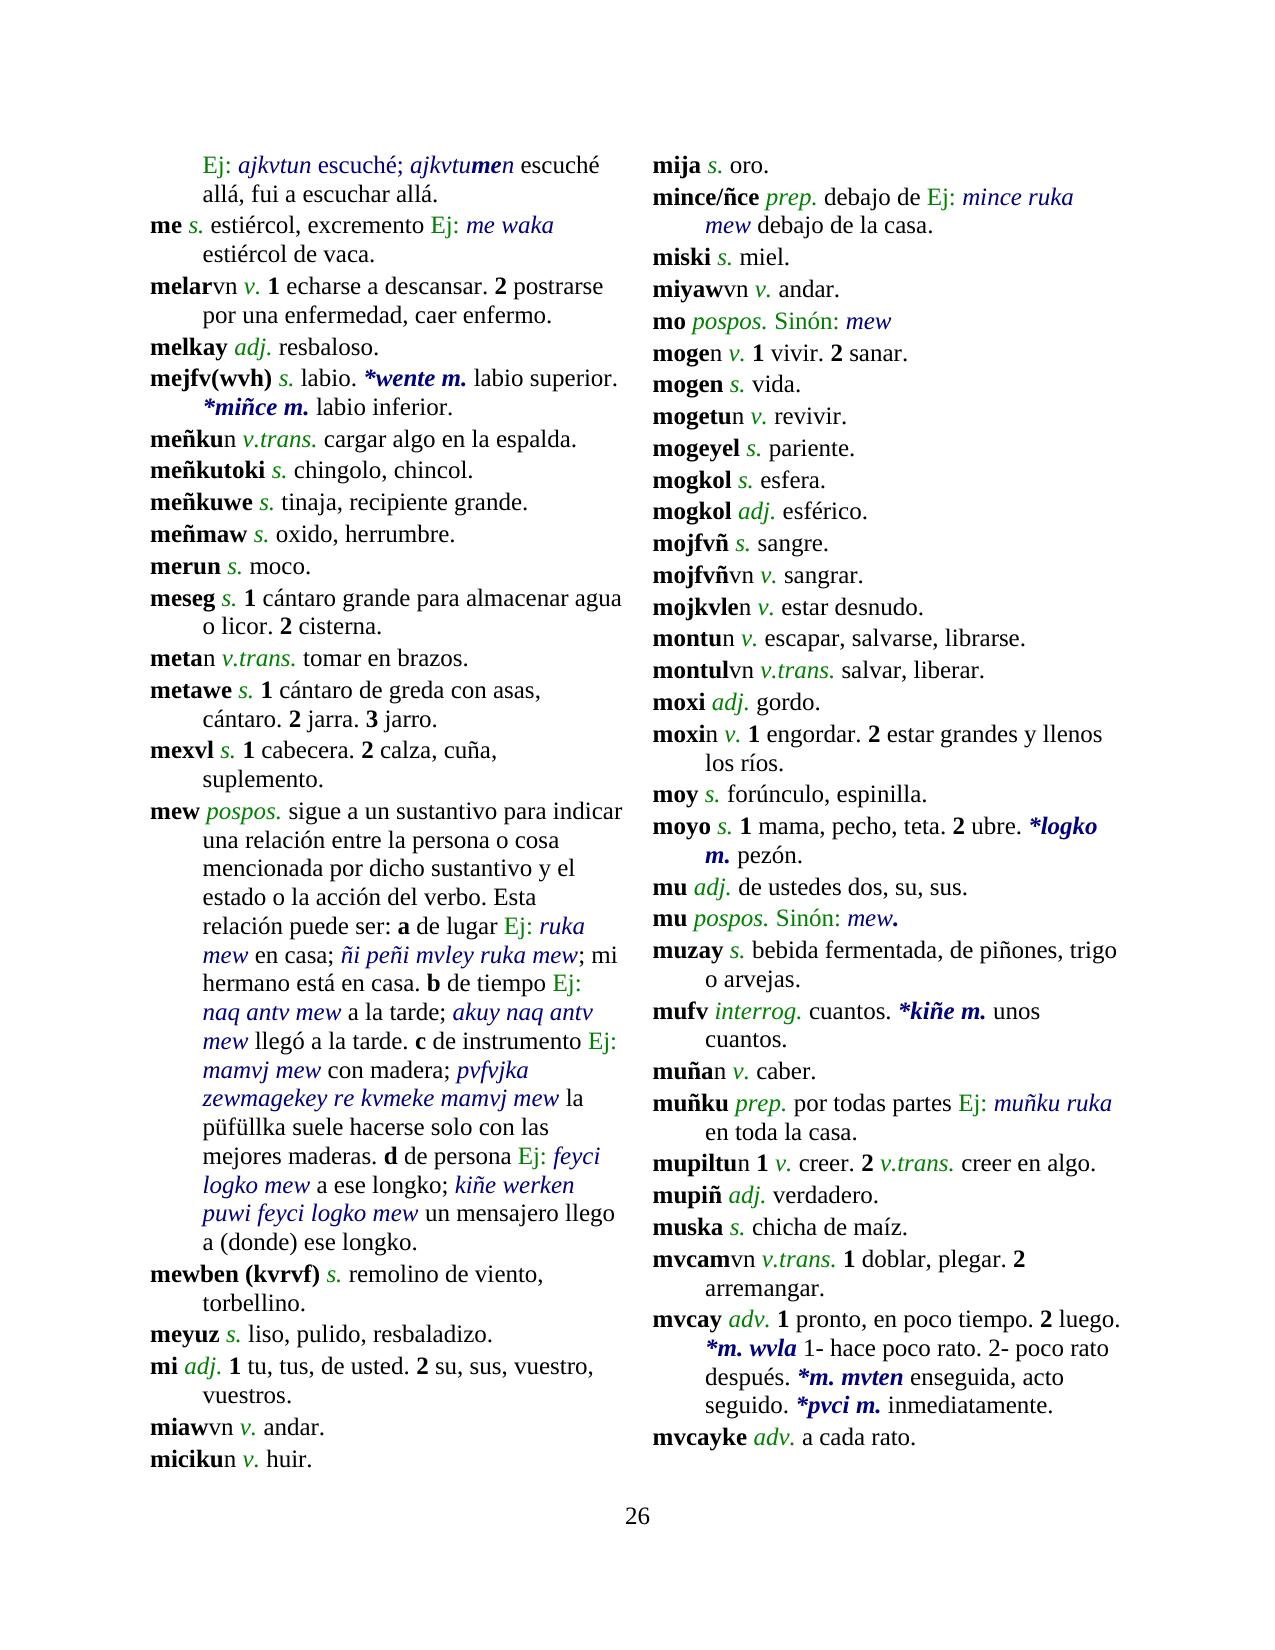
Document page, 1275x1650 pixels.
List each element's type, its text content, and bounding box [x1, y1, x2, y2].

text me s. estiércol, excremento Ej: me waka estiércol de vaca. [150, 211, 622, 268]
text mewben (kvrvf) s. remolino de viento, torbellino. [150, 1259, 622, 1317]
text mupiltun 1 v. creer. 2 v.trans. creer en algo. [652, 1148, 1125, 1177]
text metawe s. 1 cántaro de greda con asas, cántaro. 2 jarra. 3 jarro. [150, 675, 622, 732]
text moyo s. 1 mama, pecho, teta. 2 ubre. *logko m. pezón. [652, 811, 1125, 869]
text mogkol s. esfera. [652, 465, 1125, 493]
text mupiñ adj. verdadero. [652, 1180, 1125, 1209]
text melarvn v. 1 echarse a descansar. 2 postrarse por una enfermedad, caer enfermo. [150, 271, 622, 328]
text mi adj. 1 tu, tus, de usted. 2 su, sus, vuestro, vuestros. [150, 1351, 622, 1409]
text mvcamvn v.trans. 1 doblar, plegar. 2 arremangar. [652, 1244, 1125, 1301]
text mince/ñce prep. debajo de Ej: mince ruka mew debajo de la casa. [652, 182, 1125, 239]
text mvcay adv. 1 pronto, en poco tiempo. 2 luego. *m. wvla 1- hace poco rato. 2- poco rato después. *m. mvten enseguida, acto seguido. *pvci m. inmediatamente. [652, 1304, 1125, 1419]
text mogkol adj. esférico. [652, 496, 1125, 525]
text mojkvlen v. estar desnudo. [652, 592, 1125, 621]
text micikun v. huir. [150, 1444, 622, 1472]
text mogetun v. revivir. [652, 401, 1125, 430]
text muska s. chicha de maíz. [652, 1212, 1125, 1241]
text mogen s. vida. [652, 369, 1125, 398]
text montulvn v.trans. salvar, liberar. [652, 655, 1125, 684]
text mejfv(wvh) s. labio. *wente m. labio superior. *miñce m. labio inferior. [150, 363, 622, 421]
text meñkun v.trans. cargar algo en la espalda. [150, 424, 622, 453]
text muzay s. bebida fermentada, de piñones, trigo o arvejas. [652, 935, 1125, 993]
text mogen v. 1 vivir. 2 sanar. [652, 338, 1125, 366]
text moy s. forúnculo, espinilla. [652, 779, 1125, 808]
text muñan v. caber. [652, 1056, 1125, 1085]
text mexvl s. 1 cabecera. 2 calza, cuña, suplemento. [150, 736, 622, 793]
text mvcayke adv. a cada rato. [652, 1422, 1125, 1451]
text mo pospos. Sinón: mew [652, 306, 1125, 334]
text merun s. moco. [150, 551, 622, 580]
text metan v.trans. tomar en brazos. [150, 643, 622, 672]
text muñku prep. por todas partes Ej: muñku ruka en toda la casa. [652, 1088, 1125, 1146]
text mew pospos. sigue a un sustantivo para indicar una relación entre la persona o cosa mencionada por dicho sustantivo y el estado o la acción del verbo. Esta relación puede ser: a de lugar Ej: ruka mew en casa; ñi peñi mvley ruka mew; mi hermano está en casa. b de tiempo Ej: naq antv mew a la tarde; akuy naq antv mew llegó a la tarde. c de instrumento Ej: mamvj mew con madera; pvfvjka zewmagekey re kvmeke mamvj mew la püfüllka suele hacerse solo con las mejores maderas. d de persona Ej: feyci logko mew a ese longko; kiñe werken puwi feyci logko mew un mensajero llego a (donde) ese longko. [150, 796, 622, 1256]
text mufv interrog. cuantos. *kiñe m. unos cuantos. [652, 996, 1125, 1053]
text miawvn v. andar. [150, 1412, 622, 1441]
text miyawvn v. andar. [652, 274, 1125, 303]
text meyuz s. liso, pulido, resbaladizo. [150, 1319, 622, 1348]
text melkay adj. resbaloso. [150, 332, 622, 360]
text mogeyel s. pariente. [652, 433, 1125, 462]
text mojfvñ s. sangre. [652, 528, 1125, 557]
text moxi adj. gordo. [652, 687, 1125, 716]
text moxin v. 1 engordar. 2 estar grandes y llenos los ríos. [652, 719, 1125, 776]
text miski s. miel. [652, 242, 1125, 271]
text mojfvñvn v. sangrar. [652, 560, 1125, 589]
text meñmaw s. oxido, herrumbre. [150, 519, 622, 548]
text meñkuwe s. tinaja, recipiente grande. [150, 487, 622, 516]
text meseg s. 1 cántaro grande para almacenar agua o licor. 2 cisterna. [150, 583, 622, 640]
text meñkutoki s. chingolo, chincol. [150, 456, 622, 484]
text mija s. oro. [652, 150, 1125, 179]
text Ej: ajkvtun escuché; ajkvtumen escuché allá, fui a escuchar allá. [150, 150, 622, 207]
text mu pospos. Sinón: mew. [652, 903, 1125, 932]
text mu adj. de ustedes dos, su, sus. [652, 872, 1125, 900]
text montun v. escapar, salvarse, librarse. [652, 623, 1125, 652]
